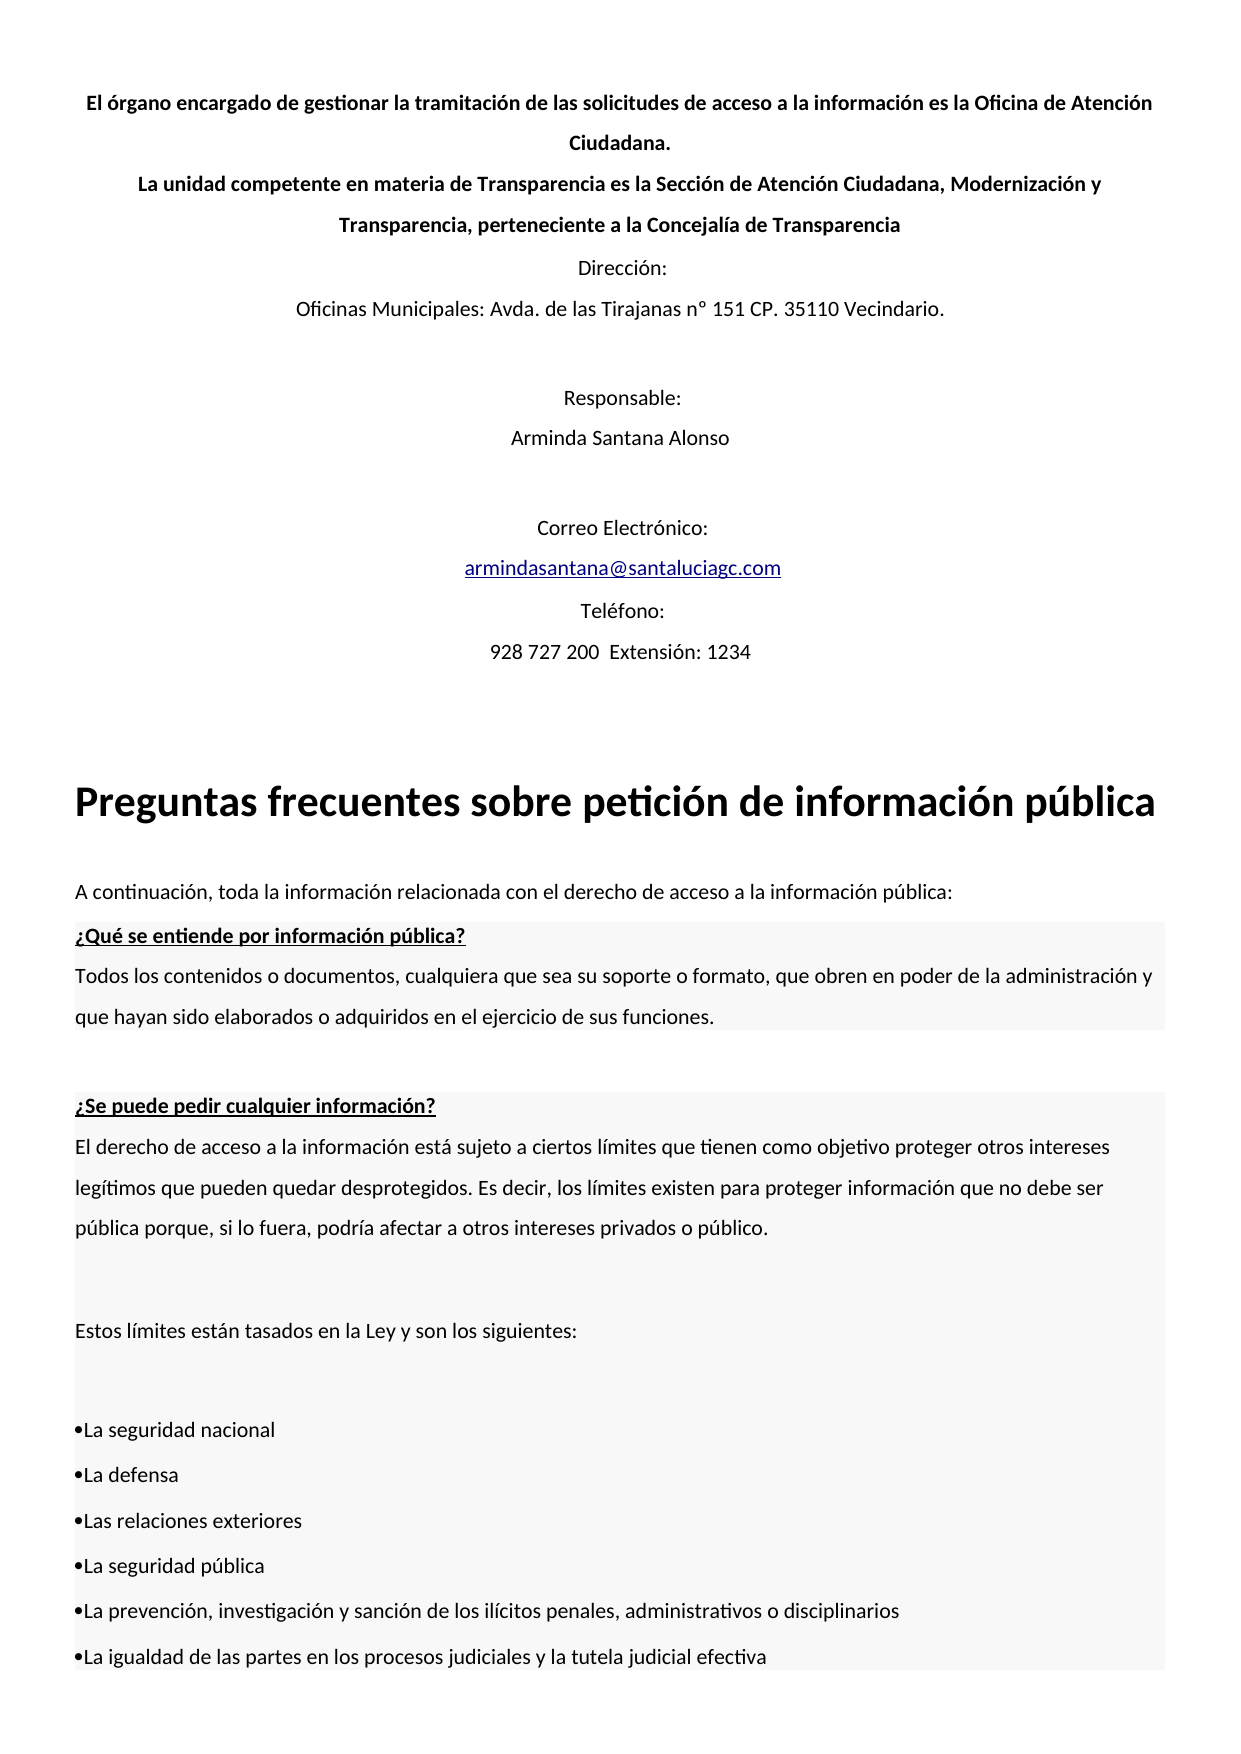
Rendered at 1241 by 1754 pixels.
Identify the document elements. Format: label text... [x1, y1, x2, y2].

text Dirección: [75, 254, 1165, 281]
text El derecho de acceso a la información está sujeto a ciertos límites que tienen como objetivo proteger otros intereses legítimos que pueden quedar desprotegidos. Es decir, los límites existen para proteger información que no debe ser pública porque, si lo fuera, podría afectar a otros intereses privados o público. [75, 1119, 1165, 1241]
text Todos los contenidos o documentos, cualquiera que sea su soporte o formato, que obren en poder de la administración y que hayan sido elaborados o adquiridos en el ejercicio de sus funciones. [75, 948, 1165, 1030]
text Arminda Santana Alonso [75, 411, 1165, 451]
text El órgano encargado de gestionar la tramitación de las solicitudes de acceso a la información es la Oficina de Atención Ciudadana. [75, 75, 1165, 156]
list La seguridad nacional [75, 1416, 1165, 1443]
list La prevención, investigación y sanción de los ilícitos penales, administrativos o disciplinarios [75, 1598, 1165, 1624]
text armindasantana@santaluciagc.com [75, 540, 1165, 581]
text 928 727 200 Extensión: 1234 [75, 624, 1165, 665]
list La seguridad pública [75, 1552, 1165, 1579]
text Teléfono: [75, 598, 1165, 624]
list La defensa [75, 1461, 1165, 1488]
list La igualdad de las partes en los procesos judiciales y la tutela judicial efectiva [75, 1643, 1165, 1670]
list Las relaciones exteriores [75, 1507, 1165, 1533]
text Correo Electrónico: [75, 514, 1165, 540]
text ¿Qué se entiende por información pública? [75, 922, 1165, 948]
text Oficinas Municipales: Avda. de las Tirajanas nº 151 CP. 35110 Vecindario. [75, 281, 1165, 321]
text A continuación, toda la información relacionada con el derecho de acceso a la información pública: [75, 864, 1165, 905]
subtitle ¿Se puede pedir cualquier información? [75, 1092, 1165, 1119]
text Responsable: [75, 384, 1165, 411]
text Estos límites están tasados en la Ley y son los siguientes: [75, 1303, 1165, 1344]
text La unidad competente en materia de Transparencia es la Sección de Atención Ciudadana, Modernización y Transparencia, perteneciente a la Concejalía de Transparencia [75, 156, 1165, 237]
text Preguntas frecuentes sobre petición de información pública [75, 773, 1165, 827]
